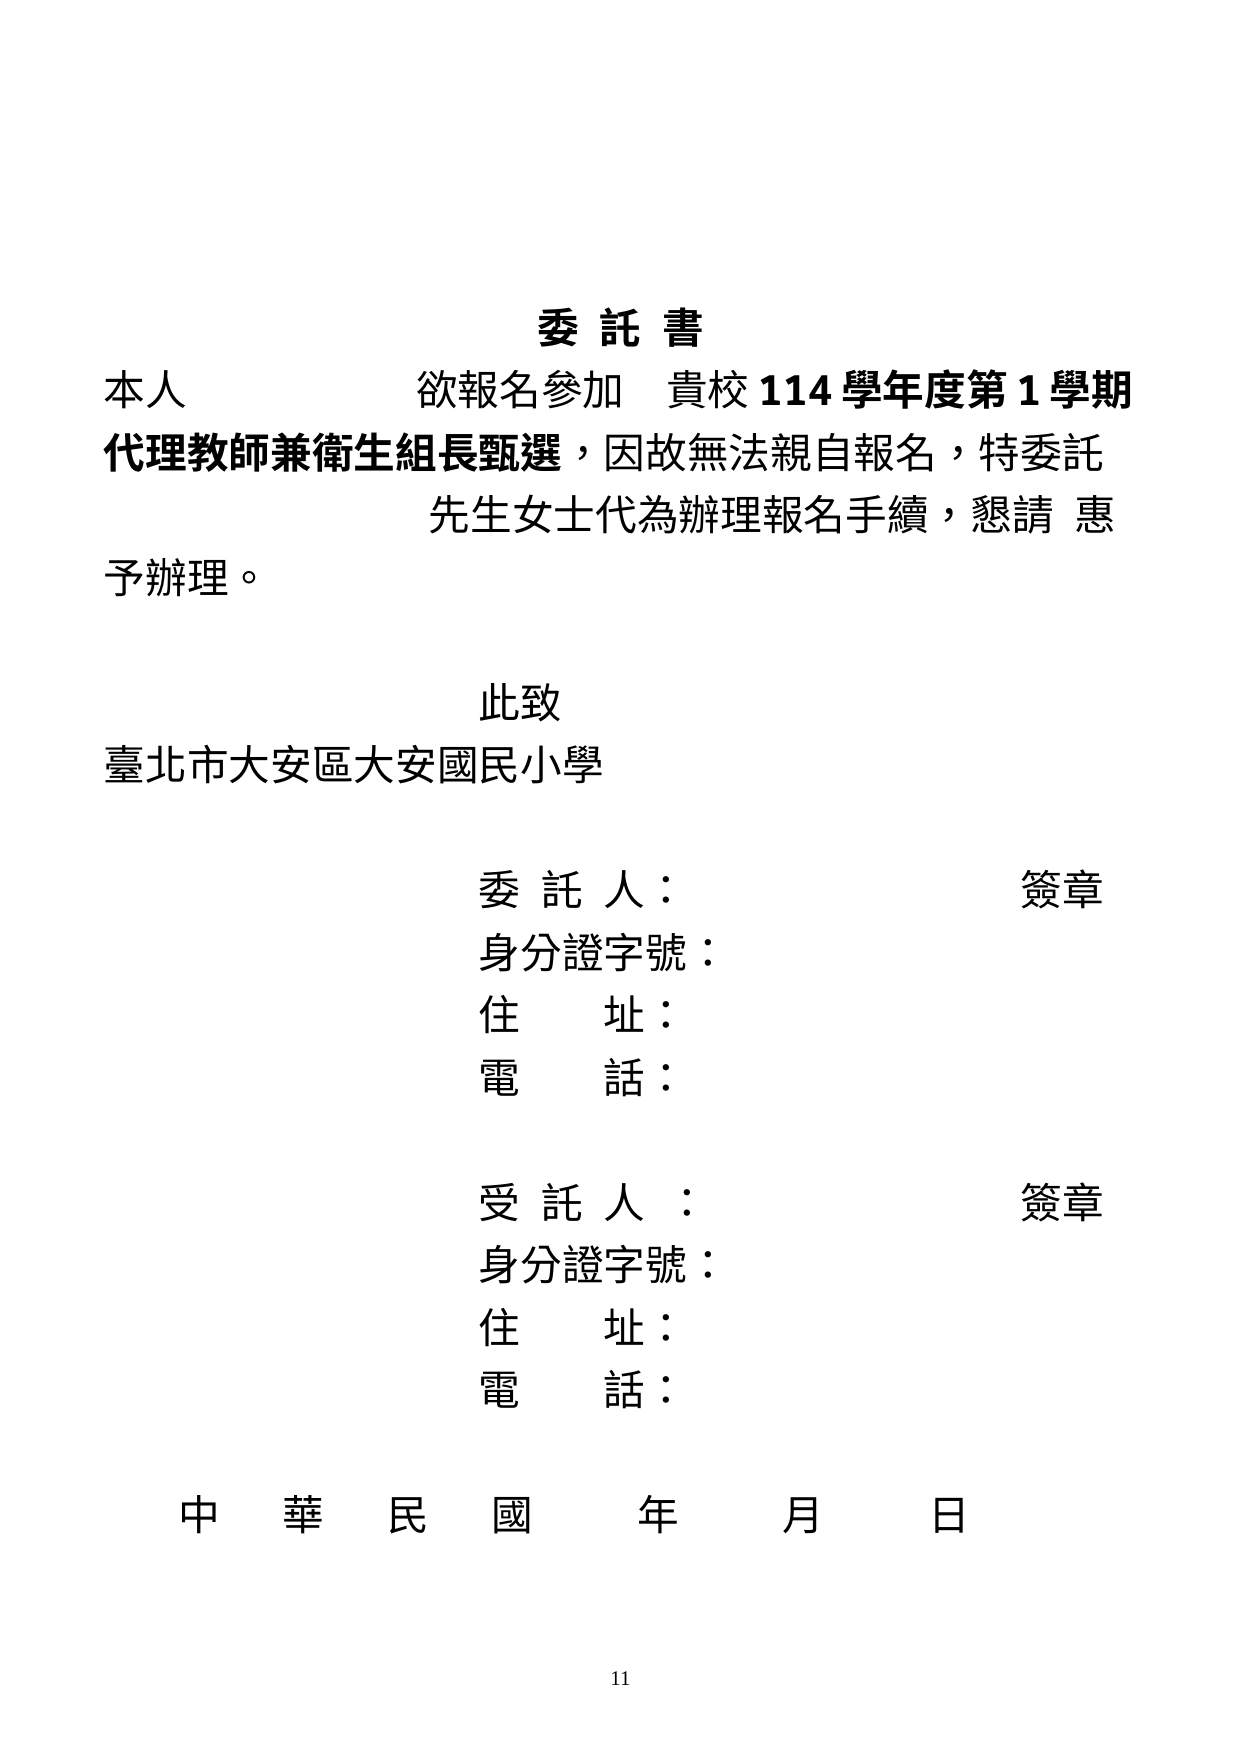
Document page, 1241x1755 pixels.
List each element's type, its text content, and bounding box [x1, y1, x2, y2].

text 臺北市大安區大安國民小學 [103, 721, 1137, 783]
text 中 華 民 國 年 月 日 [103, 1471, 1137, 1533]
text 委 託 書 [103, 283, 1137, 346]
text 本人 欲報名參加 貴校114學年度第1學期代理教師兼衛生組長甄選，因故無法親自報名，特委託 先生女士代為辦理報名手續，懇請 惠予辦理。 [103, 346, 1137, 658]
text 委 託 人： 簽章 身分證字號： 住 址： 電 話： [453, 846, 1137, 1096]
text 此致 [103, 658, 1137, 721]
text 受 託 人 ： 簽章 身分證字號： 住 址： 電 話： [453, 1096, 1137, 1408]
